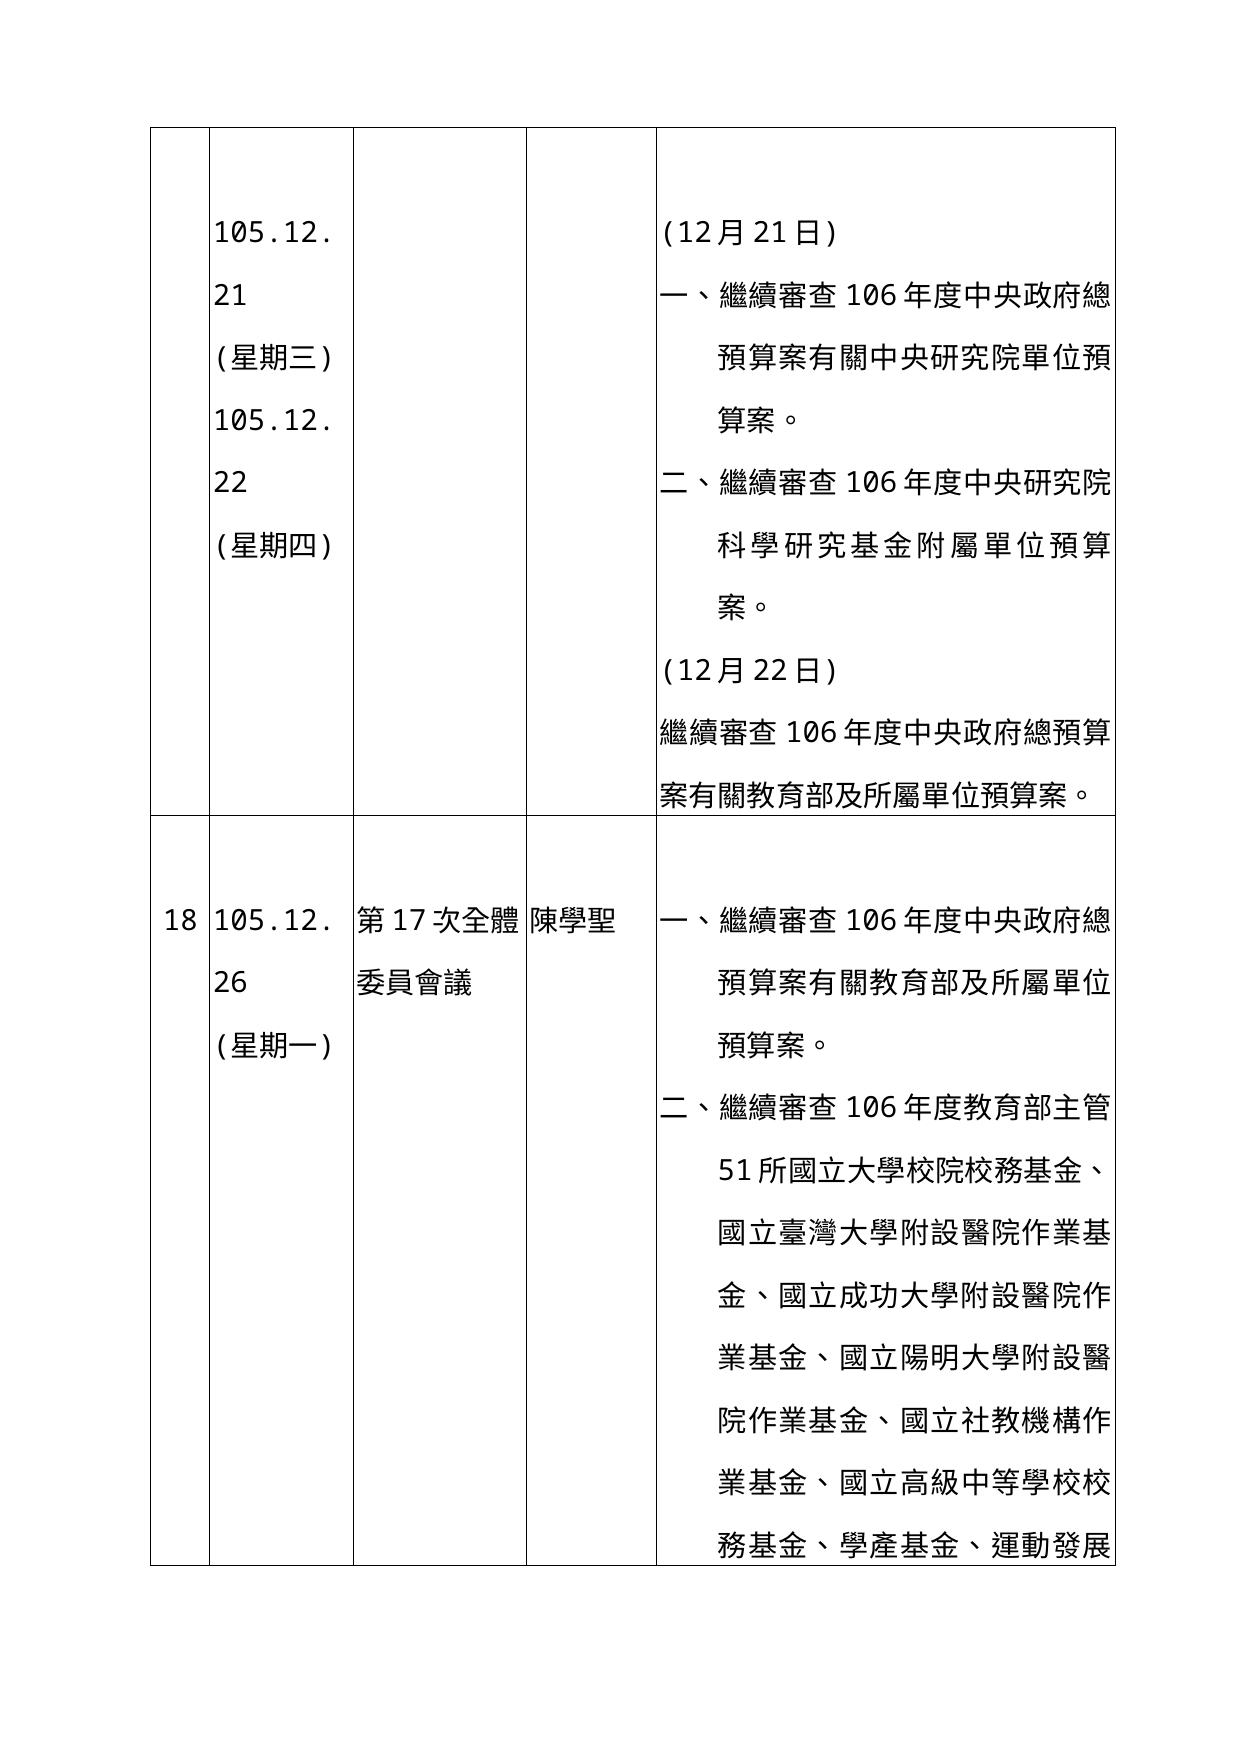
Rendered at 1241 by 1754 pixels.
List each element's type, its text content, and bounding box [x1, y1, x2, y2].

table_cell (12月21日) 一、繼續審查106年度中央政府總預算案有關中央研究院單位預算案。 二、繼續審查106年度中央研究院科學研究基金附屬單位預算案。 (12月22日) 繼續審查106年度中央政府總預算案有關教育部及所屬單位預算案。 [657, 128, 1115, 814]
table_cell 一、繼續審查106年度中央政府總預算案有關教育部及所屬單位預算案。 二、繼續審查106年度教育部主管51所國立大學校院校務基金、國立臺灣大學附設醫院作業基金、國立成功大學附設醫院作業基金、國立陽明大學附設醫院作業基金、國立社教機構作業基金、國立高級中等學校校務基金、學產基金、運動發展 [657, 816, 1115, 1564]
table_cell [527, 128, 656, 814]
table_cell 105.12.26 (星期一) [210, 816, 353, 1564]
table_cell [354, 128, 526, 814]
table_cell 第17次全體委員會議 [354, 816, 526, 1564]
table_cell [151, 128, 209, 814]
table_cell 105.12.21 (星期三) 105.12.22 (星期四) [210, 128, 353, 814]
table_cell 陳學聖 [527, 816, 656, 1564]
table_cell 18 [151, 816, 209, 1564]
